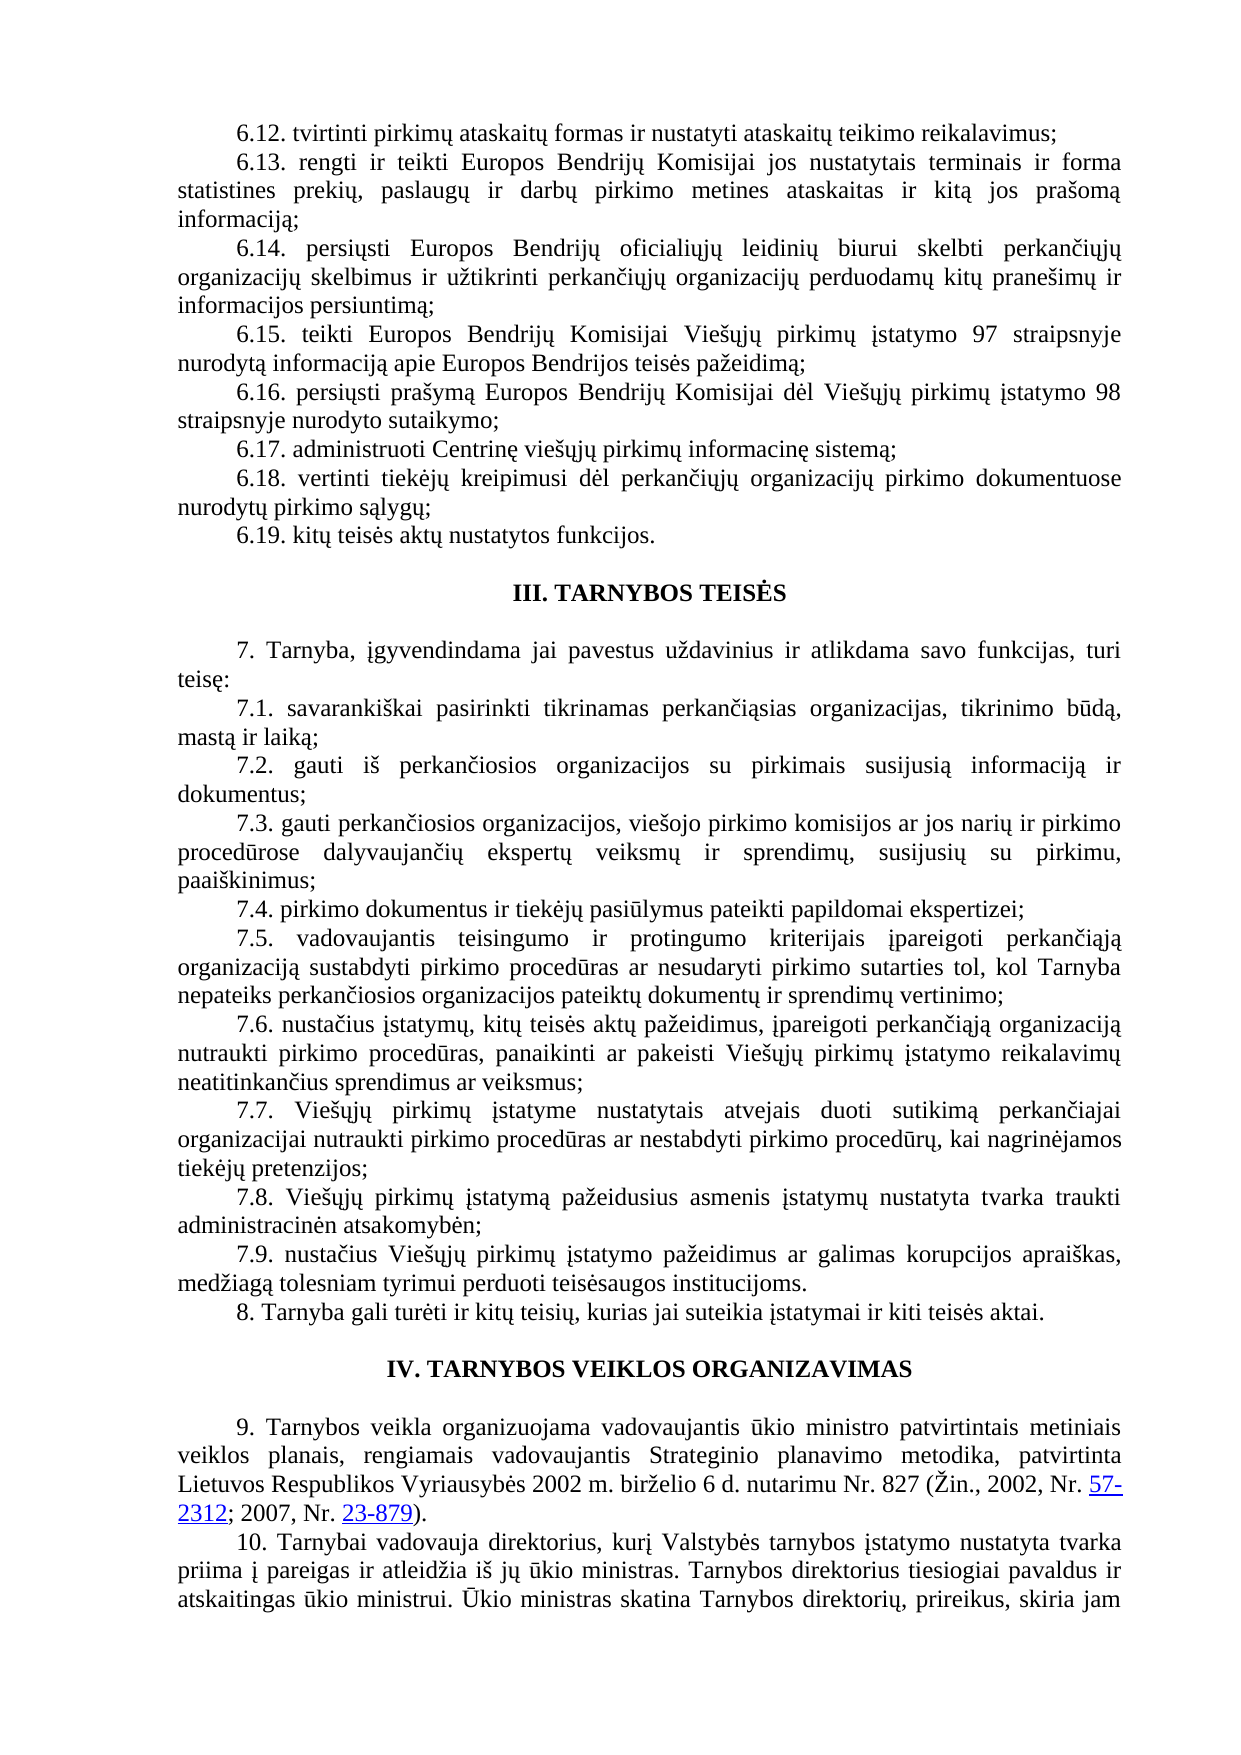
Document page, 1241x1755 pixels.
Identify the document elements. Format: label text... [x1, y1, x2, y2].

text III. TARNYBOS TEISĖS [177, 578, 1122, 607]
text IV. TARNYBOS VEIKLOS ORGANIZAVIMAS [177, 1354, 1122, 1383]
text 6.14. persiųsti Europos Bendrijų oficialiųjų leidinių biurui skelbti perkančiųjų organizacijų skelbimus ir užtikrinti perkančiųjų organizacijų perduodamų kitų pranešimų ir informacijos persiuntimą; [177, 233, 1122, 319]
text 6.16. persiųsti prašymą Europos Bendrijų Komisijai dėl Viešųjų pirkimų įstatymo 98 straipsnyje nurodyto sutaikymo; [177, 377, 1122, 434]
text 7.9. nustačius Viešųjų pirkimų įstatymo pažeidimus ar galimas korupcijos apraiškas, medžiagą tolesniam tyrimui perduoti teisėsaugos institucijoms. [177, 1239, 1122, 1297]
text 8. Tarnyba gali turėti ir kitų teisių, kurias jai suteikia įstatymai ir kiti teisės aktai. [177, 1297, 1122, 1326]
text 7.4. pirkimo dokumentus ir tiekėjų pasiūlymus pateikti papildomai ekspertizei; [177, 894, 1122, 923]
text 7.2. gauti iš perkančiosios organizacijos su pirkimais susijusią informaciją ir dokumentus; [177, 751, 1122, 808]
text 6.12. tvirtinti pirkimų ataskaitų formas ir nustatyti ataskaitų teikimo reikalavimus; [177, 118, 1122, 147]
text 7. Tarnyba, įgyvendindama jai pavestus uždavinius ir atlikdama savo funkcijas, turi teisę: [177, 636, 1122, 693]
text 7.8. Viešųjų pirkimų įstatymą pažeidusius asmenis įstatymų nustatyta tvarka traukti administracinėn atsakomybėn; [177, 1182, 1122, 1239]
text 10. Tarnybai vadovauja direktorius, kurį Valstybės tarnybos įstatymo nustatyta tvarka priima į pareigas ir atleidžia iš jų ūkio ministras. Tarnybos direktorius tiesiogiai pavaldus ir atskaitingas ūkio ministrui. Ūkio ministras skatina Tarnybos direktorių, prireikus, skiria jam [177, 1527, 1122, 1613]
text 6.18. vertinti tiekėjų kreipimusi dėl perkančiųjų organizacijų pirkimo dokumentuose nurodytų pirkimo sąlygų; [177, 463, 1122, 521]
text 7.6. nustačius įstatymų, kitų teisės aktų pažeidimus, įpareigoti perkančiąją organizaciją nutraukti pirkimo procedūras, panaikinti ar pakeisti Viešųjų pirkimų įstatymo reikalavimų neatitinkančius sprendimus ar veiksmus; [177, 1009, 1122, 1096]
text 9. Tarnybos veikla organizuojama vadovaujantis ūkio ministro patvirtintais metiniais veiklos planais, rengiamais vadovaujantis Strateginio planavimo metodika, patvirtinta Lietuvos Respublikos Vyriausybės 2002 m. birželio 6 d. nutarimu Nr. 827 (Žin., 2002, Nr. 57-2312; 2007, Nr. 23-879). [177, 1412, 1122, 1527]
text 7.1. savarankiškai pasirinkti tikrinamas perkančiąsias organizacijas, tikrinimo būdą, mastą ir laiką; [177, 693, 1122, 751]
text 7.3. gauti perkančiosios organizacijos, viešojo pirkimo komisijos ar jos narių ir pirkimo procedūrose dalyvaujančių ekspertų veiksmų ir sprendimų, susijusių su pirkimu, paaiškinimus; [177, 808, 1122, 894]
text 7.5. vadovaujantis teisingumo ir protingumo kriterijais įpareigoti perkančiąją organizaciją sustabdyti pirkimo procedūras ar nesudaryti pirkimo sutarties tol, kol Tarnyba nepateiks perkančiosios organizacijos pateiktų dokumentų ir sprendimų vertinimo; [177, 923, 1122, 1009]
text 7.7. Viešųjų pirkimų įstatyme nustatytais atvejais duoti sutikimą perkančiajai organizacijai nutraukti pirkimo procedūras ar nestabdyti pirkimo procedūrų, kai nagrinėjamos tiekėjų pretenzijos; [177, 1096, 1122, 1182]
text 6.15. teikti Europos Bendrijų Komisijai Viešųjų pirkimų įstatymo 97 straipsnyje nurodytą informaciją apie Europos Bendrijos teisės pažeidimą; [177, 319, 1122, 377]
text 6.17. administruoti Centrinę viešųjų pirkimų informacinę sistemą; [177, 434, 1122, 463]
text 6.19. kitų teisės aktų nustatytos funkcijos. [177, 521, 1122, 549]
text 6.13. rengti ir teikti Europos Bendrijų Komisijai jos nustatytais terminais ir forma statistines prekių, paslaugų ir darbų pirkimo metines ataskaitas ir kitą jos prašomą informaciją; [177, 147, 1122, 233]
